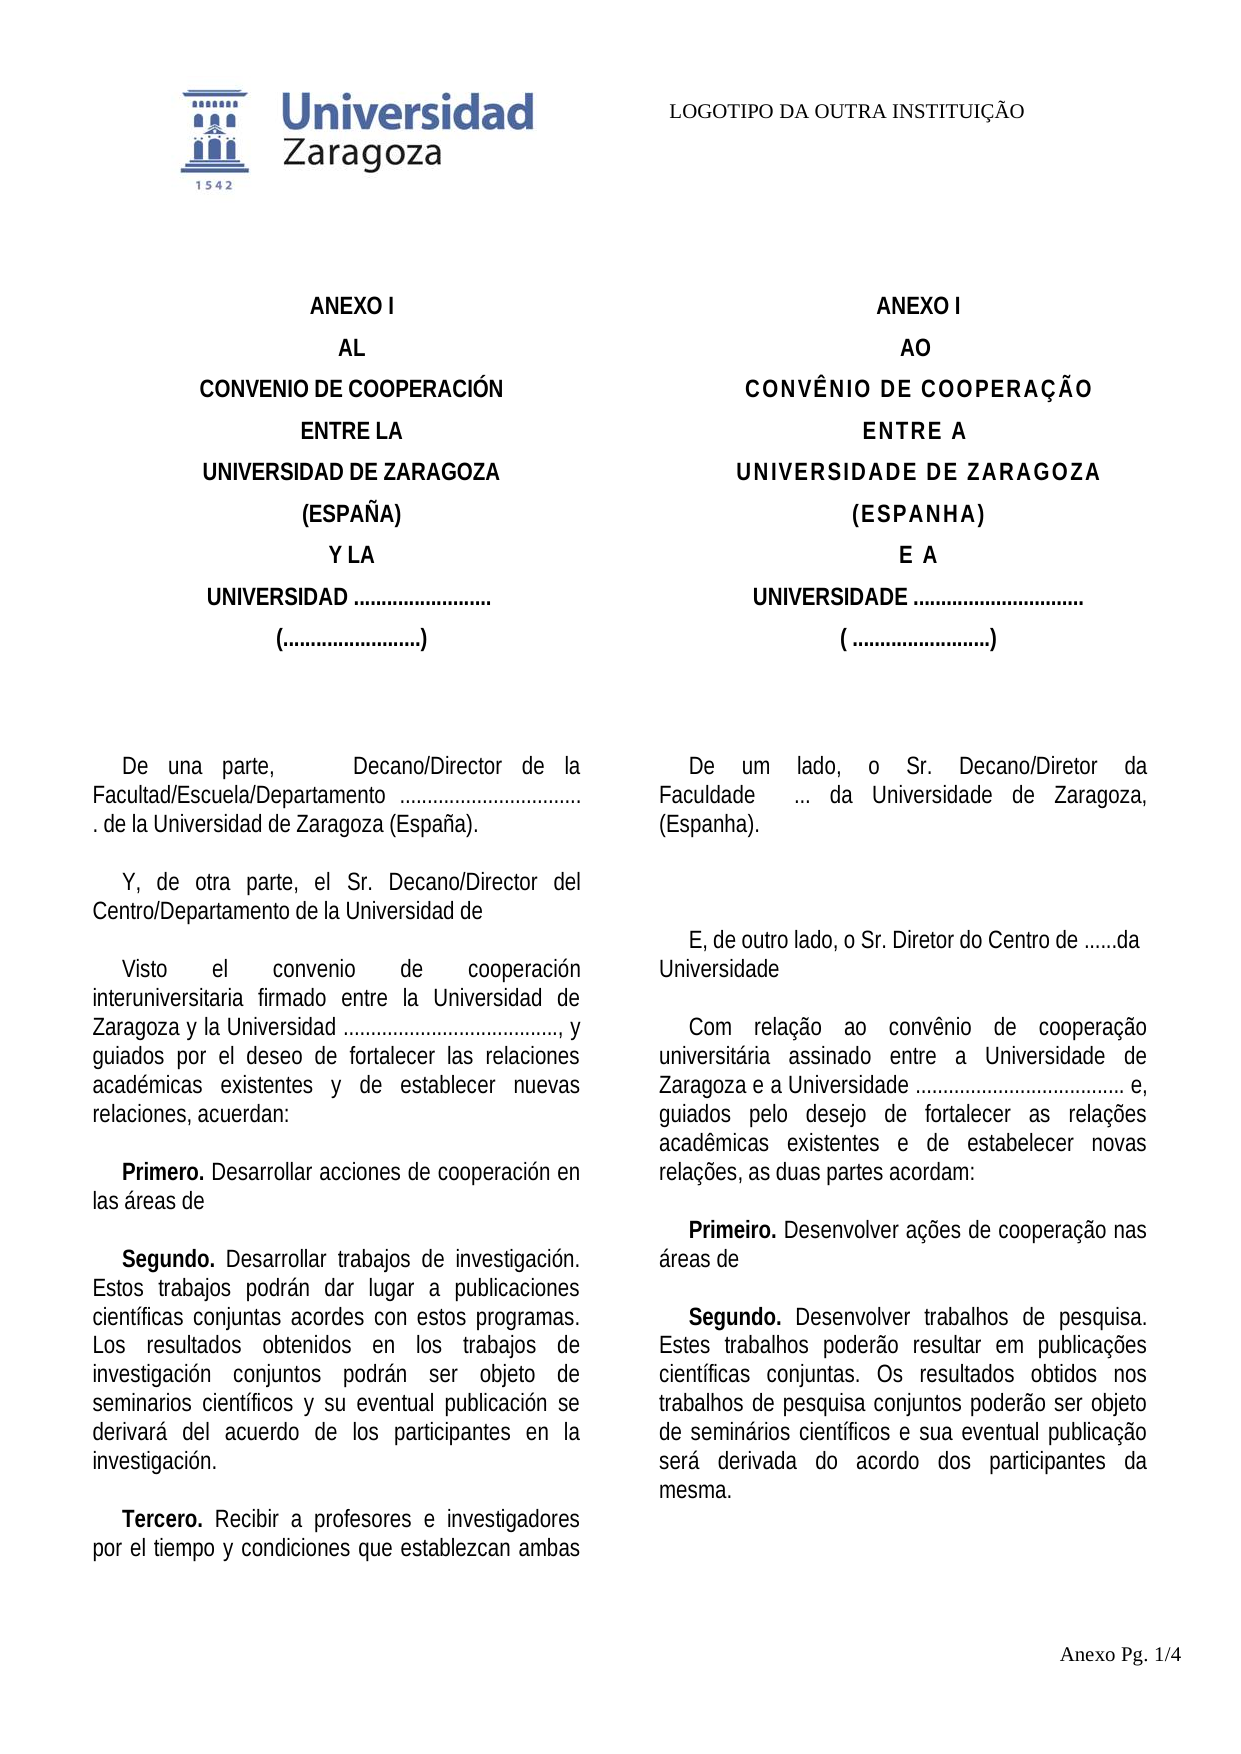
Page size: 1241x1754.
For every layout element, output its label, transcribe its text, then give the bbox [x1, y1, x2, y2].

table_header ANEXO I AO CONVÊNIO DE COOPERAÇÃO ENTRE A UNIVERSIDADE DE ZARAGOZA (ESPANHA) E A UNIVERSIDADE ............................... ( .........................) De um lado, o Sr. Decano/Diretor da Faculdade ... da Universidade de Zaragoza, (Espanha). E, de outro lado, o Sr. Diretor do Centro de ......da Universidade Com relação ao convênio de cooperação universitária assinado entre a Universidade de Zaragoza e a Universidade ...................................... e, guiados pelo desejo de fortalecer as relações acadêmicas existentes e de estabelecer novas relações, as duas partes acordam: Primeiro. Desenvolver ações de cooperação nas áreas de Segundo. Desenvolver trabalhos de pesquisa. Estes trabalhos poderão resultar em publicações científicas conjuntas. Os resultados obtidos nos trabalhos de pesquisa conjuntos poderão ser objeto de seminários científicos e sua eventual publicação será derivada do acordo dos participantes da mesma. Terceiro. Receber professores e pesquisadores no tempo e nas condições estabelecidas por ambas as partes em função das respectivas disponibilidades. Quatro. Ambas as partes consideram de particular importância a realização de ações conjuntas em programas de mestrado e doutorado na modalidade estabelecida em cada caso e em relação à área definida no primeiro ponto do presente anexo. Quinto. Contribuir para a formação teórica e prática de estudantes procedentes da instituição conveniada, favorecendo a realização de treinamentos nas instalações ou centros definidos para tal, de acordo com os objetivos de ensino fixados pelos Departamentos e/ou Centros respectivos. Sexto. Com a finalidade de obter um ótimo resultado do presente anexo, cada Universidade designará os respectivos responsáveis que terão a missão de preparar a programação que julgarem conveniente e atuar como Comissão de acompanhamento. Esta Comissão terá as seguintes funções: Propon as condições para que este convênio seja realizado bem como velar pelo seu cumprimento e desenvolvimento, com o acordo de ambas as partes. Definir os objetivos e atividades anuais com relação ao ensino e à pesquisa, derivados deste acordo, bem como suas atualizações possíveis. Propon as condições gerais e específicas para tornar possível a formação teórica e/ou prática de estudantes a ser realizada na outra Universidade, número de alunos a receber, forma de seleção, duração da formação, condições de tutoria e outras questões que surjam e que sejam necessárias para garantir a correta formação dos alunos. Propon as condições gerais e específicas para a realização de intercâmbio dos docentes e pesquisadores. Realizar a avaliação anual das atividades desenvolvidas no marco deste convênio e informar à autoridade competente das respectivas Instituições. Analisar os assuntos não contidos no presente acordo e propor as modificações, atualizações e adendos necessários de forma a obter uma maior eficácia do mesmo. Dar a máxima difusão possível deste acordo nas instituições respectivas de forma a favorecer e estender a cooperação a novos campos. Resolver todas as questões que possam surgir e que afetem o desenvolvimento e execução deste acordo. Sétimo. El Comité de Acompanhamento deverá ser formado dentro de um periodo de um mês desde a entrada em vigor do anexo. Oitavo. Em cumprimento ao artigo quinto do convênio de cooperação subscrito, a Instituição de origem se responsabilizará com que cada um dos participantes das ações de cooperação as realize com o devido seguro de acidentes e de atenção sanitária, sendo este ítem obrigatório. O custo do mesmo poderá ser assumido pela instituição de procedência ou pelo próprio participante. A Universidade de acolhida não será, nunca, responsável pelo custo do seguro dos participantes, podendo exigir este seguro no momento da sua chegada, a não ser que isto seja definido de outra forma. Nono. Ambas as instituições procurarão conseguir o financimento necessário para o desenvolvimento das ações e intercâmbios mencionados com relação a programas desenvolvidos por instituições ou organismos locais, regionais, nacionais ou internacionais.. Décimo. Tal como reza o artigo terceiro de cooperação entre as duas universidades, os signatários do presente anexo informarão previamente seu conteúdo aos respectivos Reitores e serão responsáveis pela sua eventual renovação ou cancelamento. Décimo primeiro. Este anexo será válido por quatro (4) anos, podendo prorrogar, ao máximo legal,-se de forma tácita, estando, a qualquer momento subordinado à vigência do convênio geral que estabelece esta colaboração. Décimo segundo. Depois dos respectivos Reitores terem sido informados, os responsáveis designados de qualquer uma das partes poderão instar aos signatários do presente documento, o cancelamento do mesmo, com um preaviso de 3 meses, o que não impedirá o cumprimento das ações concretas já iniciadas. E, em prova de conformidade com o estipulado, o presente anexo do acordo de cooperação é assinado pelas duas partes no lugar e data indicados a seguir. [652, 262, 1155, 1562]
picture [155, 76, 557, 203]
table_header [589, 262, 652, 1562]
table_header ANEXO I AL CONVENIO DE COOPERACIÓN ENTRE LA UNIVERSIDAD DE ZARAGOZA (ESPAÑA) Y LA UNIVERSIDAD ......................... (.........................) De una parte, Decano/Director de la Facultad/Escuela/Departamento .................................. de la Universidad de Zaragoza (España). Y, de otra parte, el Sr. Decano/Director del Centro/Departamento de la Universidad de Visto el convenio de cooperación interuniversitaria firmado entre la Universidad de Zaragoza y la Universidad ......................................., y guiados por el deseo de fortalecer las relaciones académicas existentes y de establecer nuevas relaciones, acuerdan: Primero. Desarrollar acciones de cooperación en las áreas de Segundo. Desarrollar trabajos de investigación. Estos trabajos podrán dar lugar a publicaciones científicas conjuntas acordes con estos programas. Los resultados obtenidos en los trabajos de investigación conjuntos podrán ser objeto de seminarios científicos y su eventual publicación se derivará del acuerdo de los participantes en la investigación. Tercero. Recibir a profesores e investigadores por el tiempo y condiciones que establezcan ambas [85, 262, 588, 1562]
